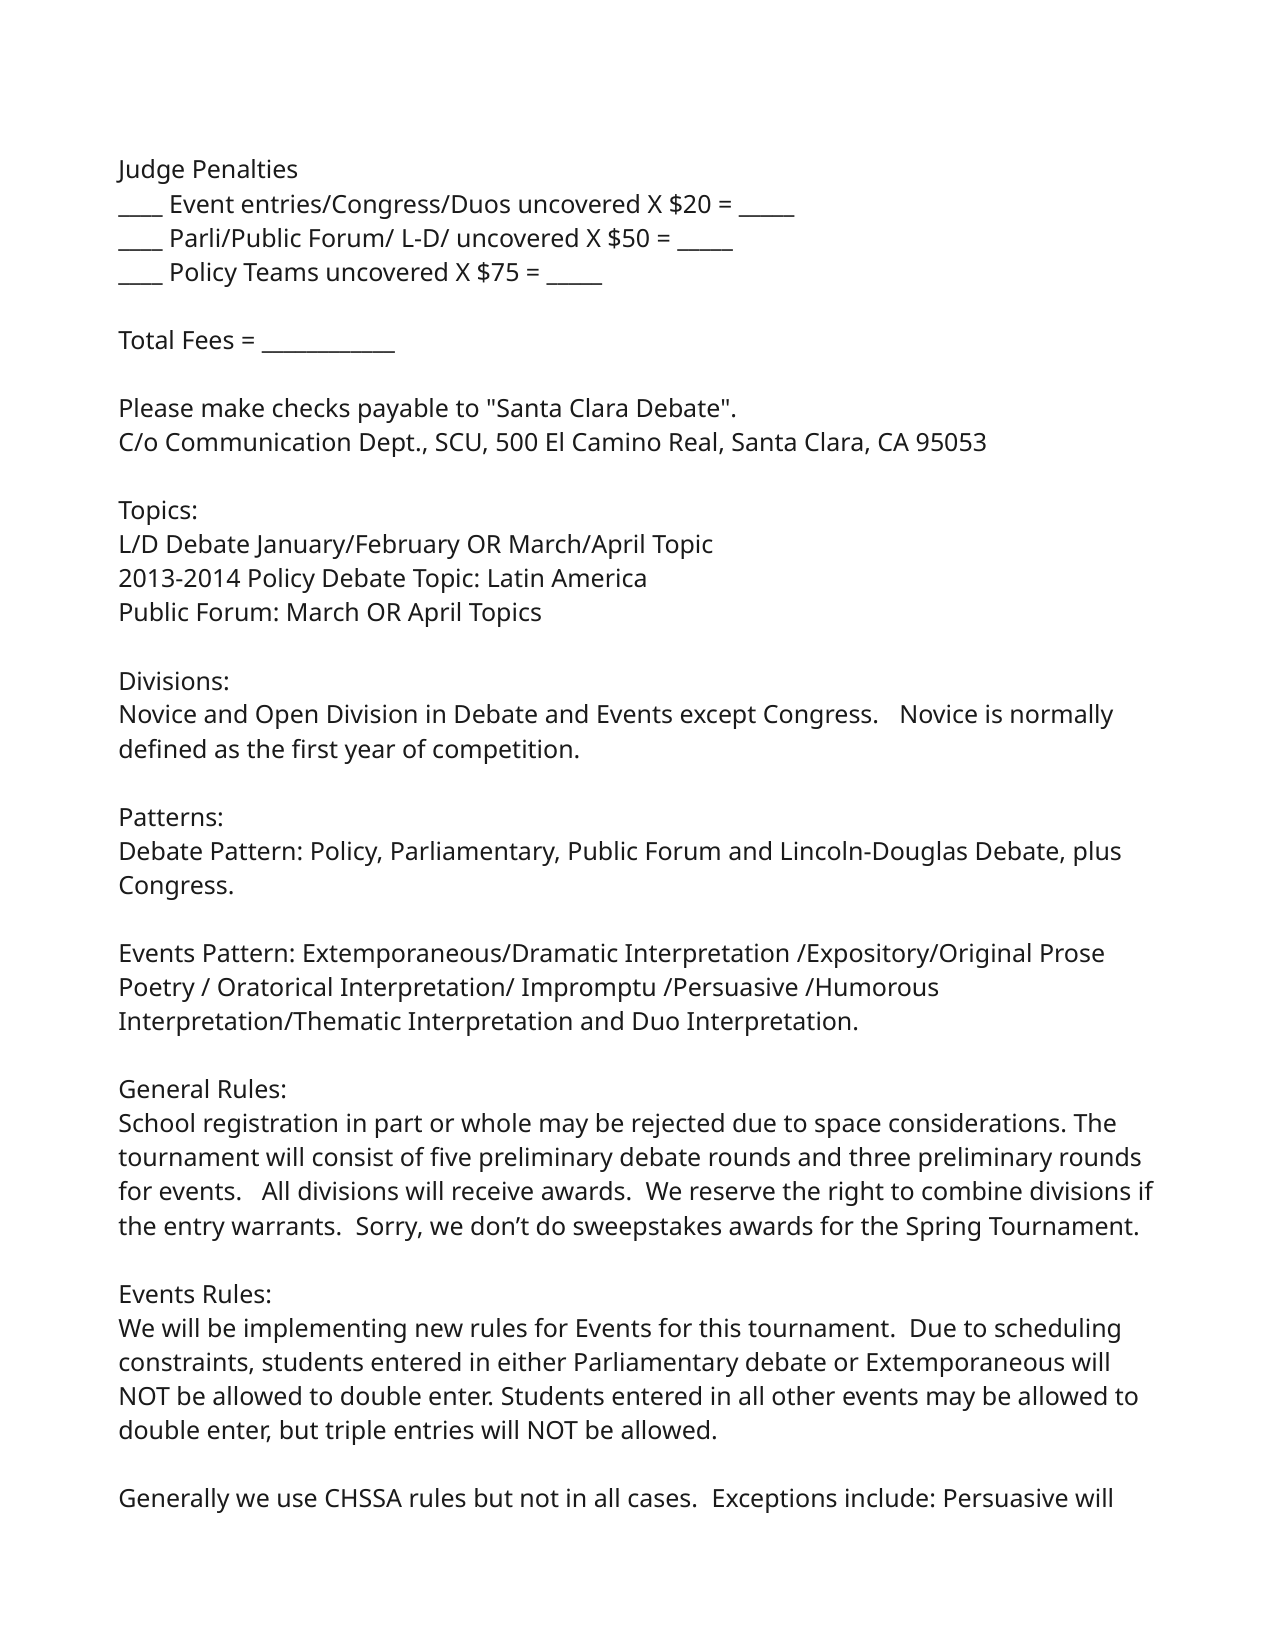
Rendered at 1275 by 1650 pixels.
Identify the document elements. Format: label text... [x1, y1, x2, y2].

text Topics: [118, 493, 1157, 527]
text ____ Policy Teams uncovered X $75 = _____ [118, 254, 1157, 288]
text Public Forum: March OR April Topics [118, 595, 1157, 629]
text Events Rules: [118, 1276, 1157, 1310]
text General Rules: [118, 1072, 1157, 1106]
text Please make checks payable to "Santa Clara Debate". [118, 391, 1157, 425]
text 2013-2014 Policy Debate Topic: Latin America [118, 561, 1157, 595]
text Events Pattern: Extemporaneous/Dramatic Interpretation /Expository/Original Prose Poetry / Oratorical Interpretation/ Impromptu /Persuasive /Humorous Interpretation/Thematic Interpretation and Duo Interpretation. [118, 936, 1157, 1038]
text Debate Pattern: Policy, Parliamentary, Public Forum and Lincoln-Douglas Debate, plus Congress. [118, 833, 1157, 902]
text Generally we use CHSSA rules but not in all cases. Exceptions include: Persuasive will [118, 1481, 1157, 1515]
text Patterns: [118, 799, 1157, 833]
text C/o Communication Dept., SCU, 500 El Camino Real, Santa Clara, CA 95053 [118, 425, 1157, 459]
text ____ Parli/Public Forum/ L-D/ uncovered X $50 = _____ [118, 220, 1157, 254]
text Divisions: [118, 663, 1157, 697]
text School registration in part or whole may be rejected due to space considerations. The tournament will consist of five preliminary debate rounds and three preliminary rounds for events. All divisions will receive awards. We reserve the right to combine divisions if the entry warrants. Sorry, we don’t do sweepstakes awards for the Spring Tournament. [118, 1106, 1157, 1242]
text ____ Event entries/Congress/Duos uncovered X $20 = _____ [118, 186, 1157, 220]
text We will be implementing new rules for Events for this tournament. Due to scheduling constraints, students entered in either Parliamentary debate or Extemporaneous will NOT be allowed to double enter. Students entered in all other events may be allowed to double enter, but triple entries will NOT be allowed. [118, 1310, 1157, 1447]
text Novice and Open Division in Debate and Events except Congress. Novice is normally defined as the first year of competition. [118, 697, 1157, 765]
text Judge Penalties [118, 152, 1157, 186]
text L/D Debate January/February OR March/April Topic [118, 527, 1157, 561]
text Total Fees = ____________ [118, 322, 1157, 357]
